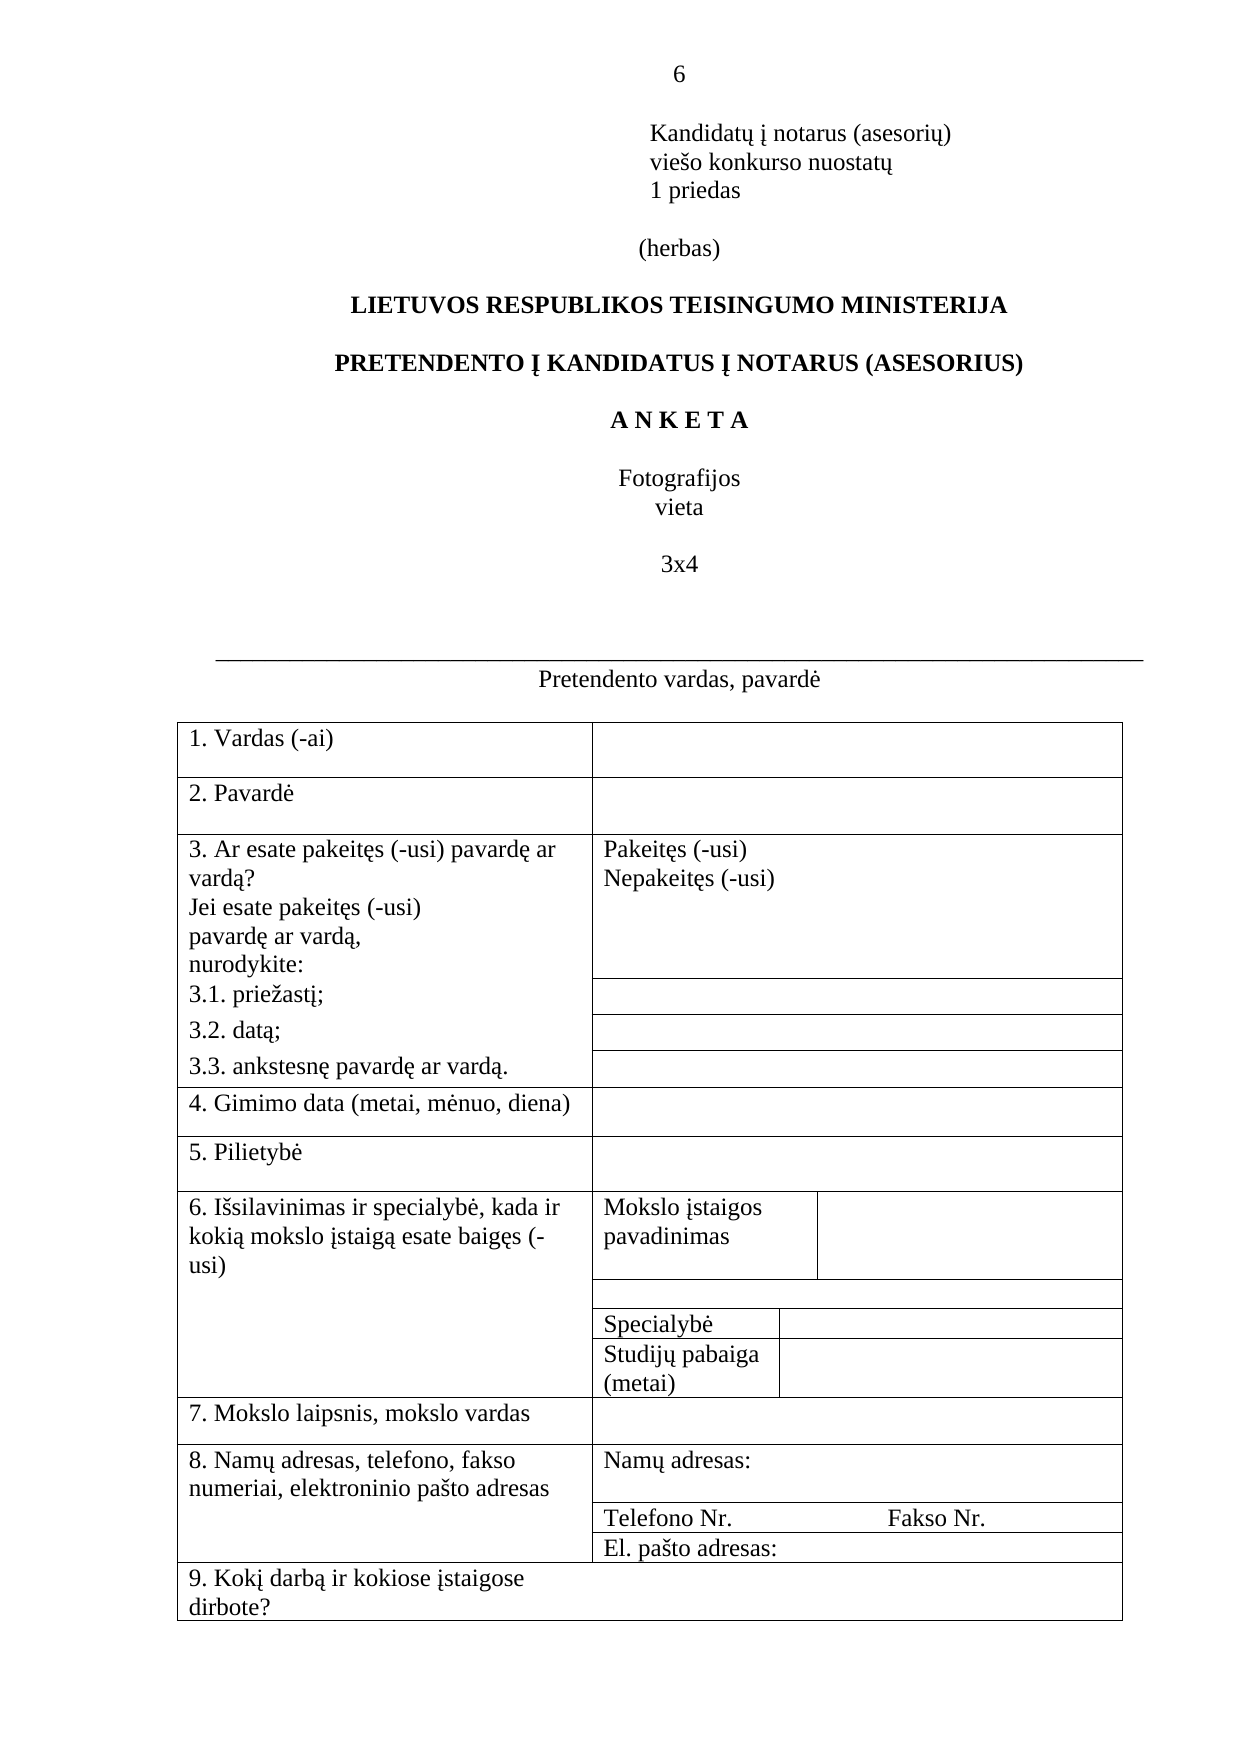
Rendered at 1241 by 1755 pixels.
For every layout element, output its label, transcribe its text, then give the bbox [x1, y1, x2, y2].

table_cell Pakeitęs (-usi) Nepakeitęs (-usi) [593, 835, 1122, 978]
table_cell 3. Ar esate pakeitęs (-usi) pavardę ar vardą? Jei esate pakeitęs (-usi) pavardę ar vardą, nurodykite: [178, 835, 592, 978]
table_cell Studijų pabaiga (metai) [593, 1339, 779, 1397]
table_cell [592, 1563, 1122, 1620]
table_cell 4. Gimimo data (metai, mėnuo, diena) [178, 1088, 592, 1136]
text viešo konkurso nuostatų [649, 147, 1181, 176]
text vieta [177, 492, 1181, 521]
table_cell [1088, 1445, 1122, 1502]
text Pretendento vardas, pavardė [177, 664, 1181, 693]
table_cell 6. Išsilavinimas ir specialybė, kada ir kokią mokslo įstaigą esate baigęs (-usi) [178, 1192, 592, 1278]
table_cell 3.2. datą; [178, 1014, 592, 1050]
table_cell [178, 1532, 592, 1562]
table_cell [780, 1339, 1122, 1397]
text ANKETA [177, 406, 1181, 434]
table_cell [593, 1088, 1122, 1136]
table_cell 2. Pavardė [178, 778, 592, 833]
table_cell [593, 778, 1122, 833]
table_cell [178, 1279, 592, 1308]
text PRETENDENTO Į KANDIDATUS Į NOTARUS (ASESORIUS) [177, 348, 1181, 377]
table_cell 3.3. ankstesnę pavardę ar vardą. [178, 1050, 592, 1087]
table_header 1. Vardas (-ai) [178, 723, 592, 777]
text _ [177, 636, 1181, 664]
table_header [593, 723, 1122, 777]
text (herbas) [177, 233, 1181, 262]
table_cell [1088, 1398, 1122, 1444]
table_cell [178, 1308, 592, 1338]
table_cell [818, 1192, 1122, 1278]
table_cell 3.1. priežastį; [178, 978, 592, 1014]
table_cell [780, 1309, 1122, 1338]
table_cell 5. Pilietybė [178, 1137, 592, 1191]
table_cell [178, 1502, 592, 1532]
table_cell [593, 1051, 1122, 1087]
text Fotografijos [177, 463, 1181, 492]
table_cell Specialybė [593, 1309, 779, 1338]
text Kandidatų į notarus (asesorių) [649, 118, 1181, 147]
table_cell [817, 1280, 1122, 1308]
table_cell [593, 1015, 1122, 1050]
text 1 priedas [649, 176, 1181, 204]
table_cell 8. Namų adresas, telefono, fakso numeriai, elektroninio pašto adresas [178, 1445, 592, 1502]
table_cell [593, 1137, 1122, 1191]
table_cell Namų adresas: [593, 1445, 1087, 1502]
table_cell 7. Mokslo laipsnis, mokslo vardas [178, 1398, 592, 1444]
table_cell [178, 1338, 592, 1397]
table_cell Telefono Nr. [593, 1503, 876, 1532]
table_cell [1088, 1533, 1122, 1562]
table_cell El. pašto adresas: [593, 1533, 1087, 1562]
table_cell Mokslo įstaigos pavadinimas [593, 1192, 817, 1278]
table_cell [593, 1280, 817, 1308]
text LIETUVOS RESPUBLIKOS TEISINGUMO MINISTERIJA [177, 291, 1181, 319]
table_cell 9. Kokį darbą ir kokiose įstaigose dirbote? [178, 1563, 592, 1620]
table_cell Fakso Nr. [876, 1503, 1122, 1532]
table_cell [593, 979, 1122, 1014]
table_cell [593, 1398, 1087, 1444]
text 3x4 [177, 549, 1181, 578]
